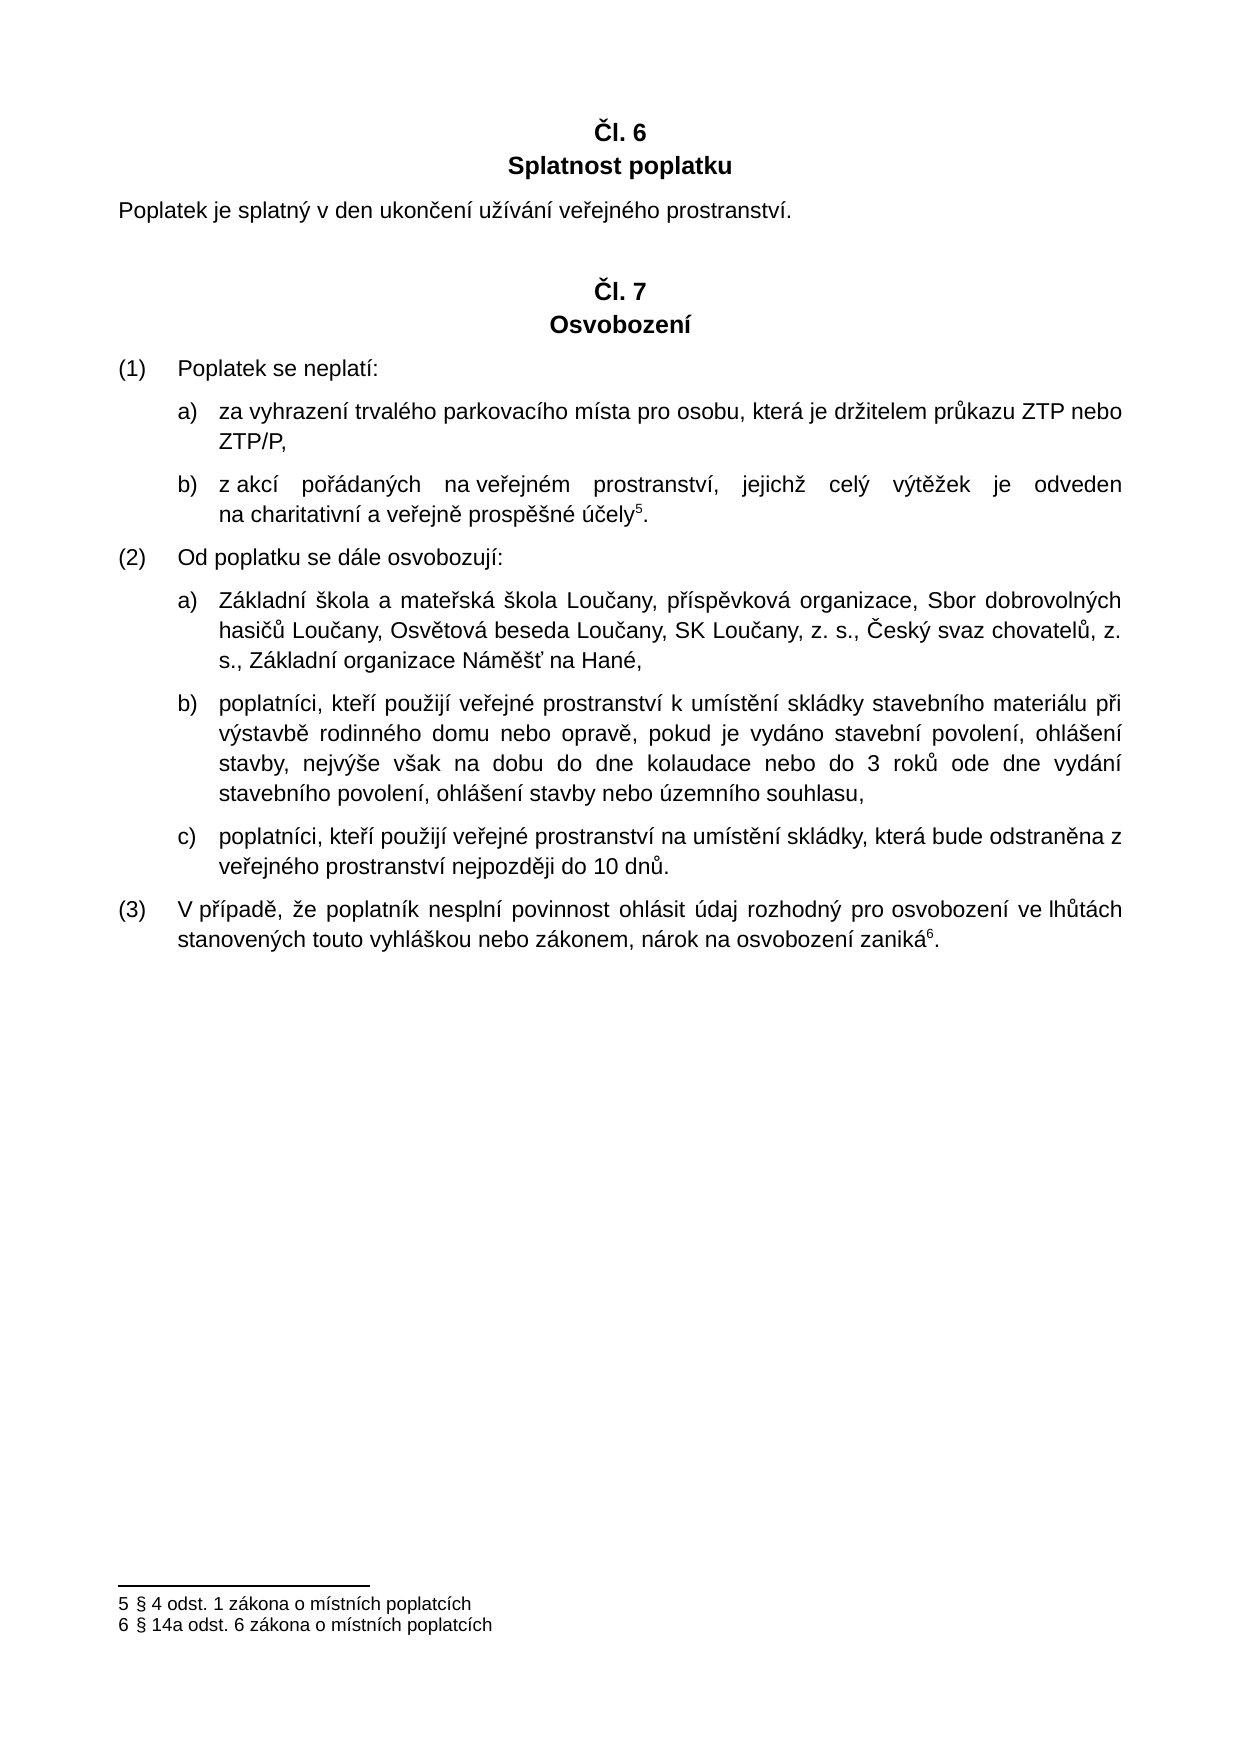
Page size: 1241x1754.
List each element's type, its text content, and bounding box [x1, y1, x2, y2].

list V případě, že poplatník nesplní povinnost ohlásit údaj rozhodný pro osvobození ve lhůtách stanovených touto vyhláškou nebo zákonem, nárok na osvobození zaniká. [118, 896, 1122, 953]
list za vyhrazení trvalého parkovacího místa pro osobu, která je držitelem průkazu ZTP nebo ZTP/P, [177, 398, 1122, 455]
list Poplatek se neplatí: [118, 355, 1122, 382]
list poplatníci, kteří použijí veřejné prostranství k umístění skládky stavebního materiálu při výstavbě rodinného domu nebo opravě, pokud je vydáno stavební povolení, ohlášení stavby, nejvýše však na dobu do dne kolaudace nebo do 3 roků ode dne vydání stavebního povolení, ohlášení stavby nebo územního souhlasu, [177, 690, 1122, 807]
text Poplatek je splatný v den ukončení užívání veřejného prostranství. [118, 197, 1122, 223]
list poplatníci, kteří použijí veřejné prostranství na umístění skládky, která bude odstraněna z veřejného prostranství nejpozději do 10 dnů. [177, 823, 1122, 880]
list § 4 odst. 1 zákona o místních poplatcích [118, 1592, 1122, 1614]
list Základní škola a mateřská škola Loučany, příspěvková organizace, Sbor dobrovolných hasičů Loučany, Osvětová beseda Loučany, SK Loučany, z. s., Český svaz chovatelů, z. s., Základní organizace Náměšť na Hané, [177, 587, 1122, 673]
subtitle Čl. 6 Splatnost poplatku [118, 118, 1122, 180]
subtitle Čl. 7 Osvobození [118, 277, 1122, 339]
list z akcí pořádaných na veřejném prostranství, jejichž celý výtěžek je odveden na charitativní a veřejně prospěšné účely. [177, 471, 1122, 528]
list Od poplatku se dále osvobozují: [118, 544, 1122, 570]
list § 14a odst. 6 zákona o místních poplatcích [118, 1614, 1122, 1635]
